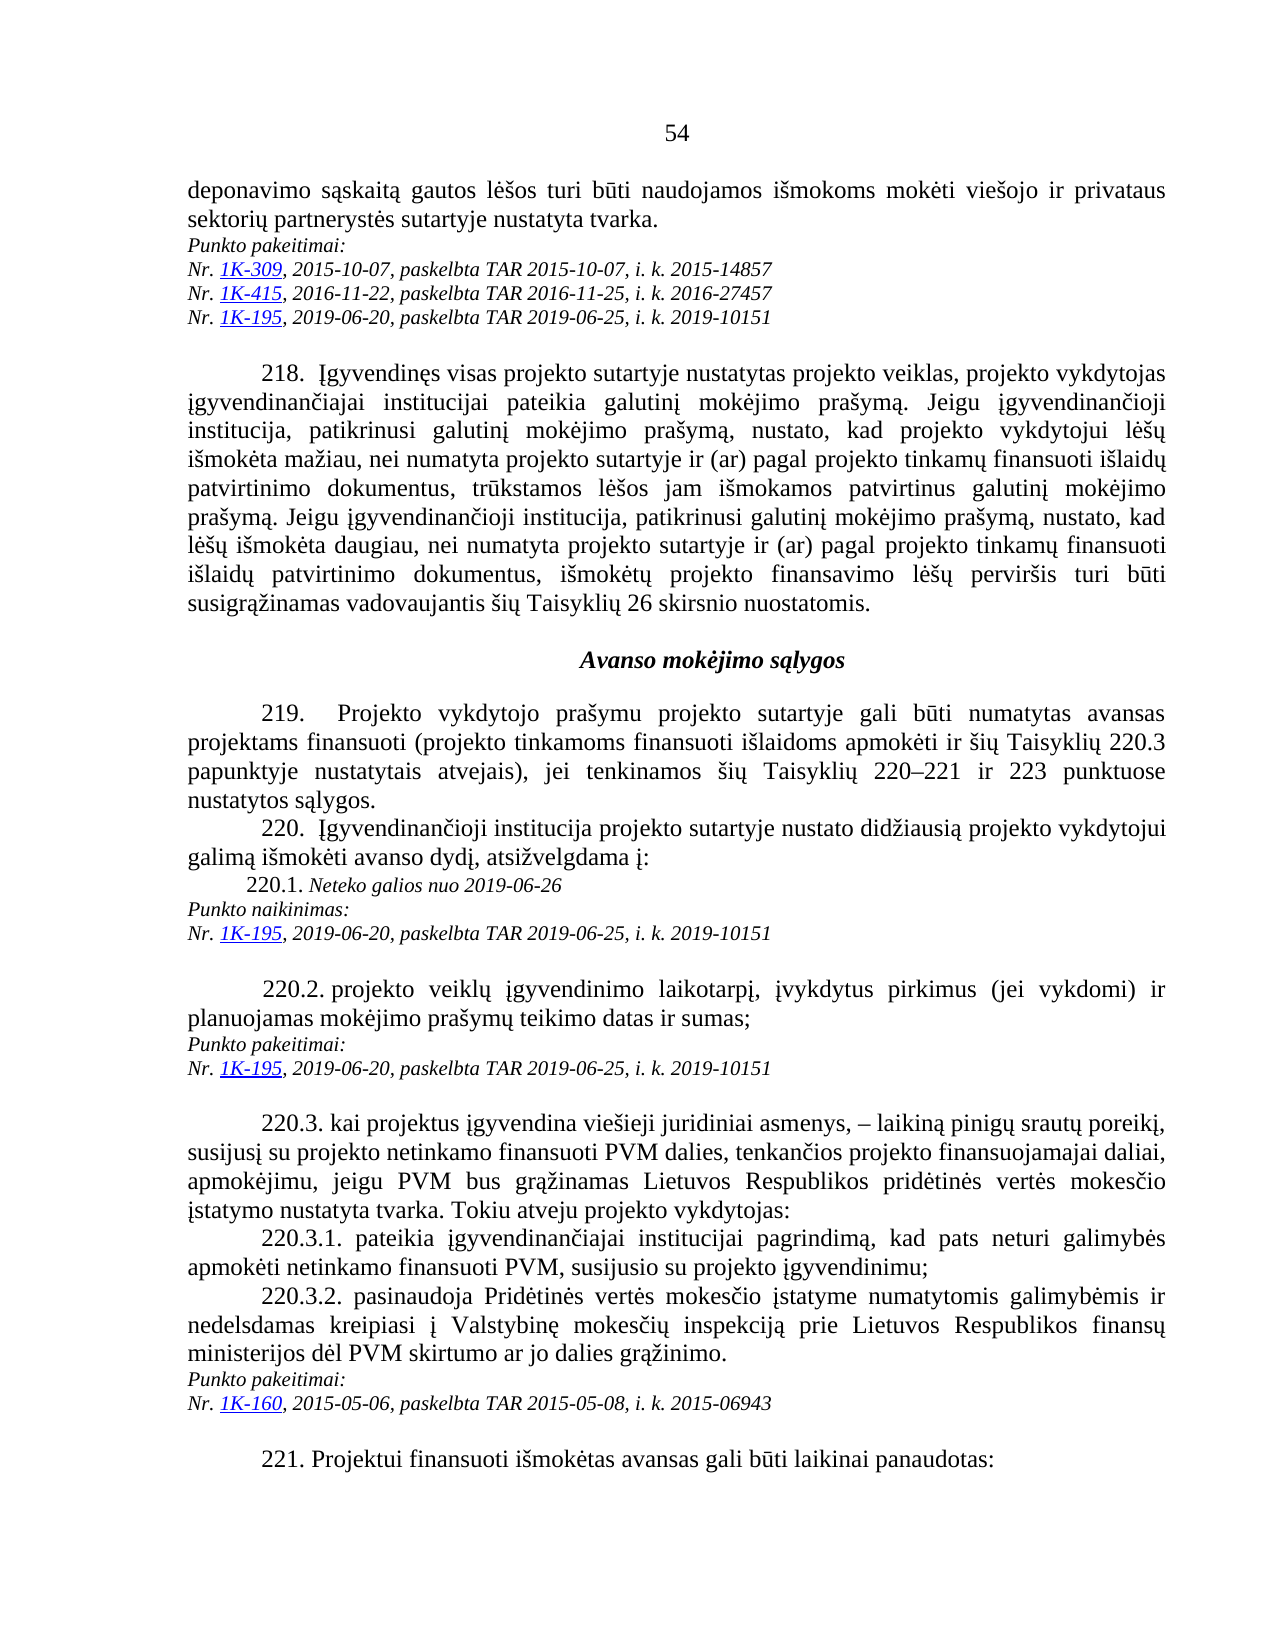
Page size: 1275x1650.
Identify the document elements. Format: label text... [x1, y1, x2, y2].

text 220.2. projekto veiklų įgyvendinimo laikotarpį, įvykdytus pirkimus (jei vykdomi) ir planuojamas mokėjimo prašymų teikimo datas ir sumas; [187, 974, 1167, 1032]
text 218. Įgyvendinęs visas projekto sutartyje nustatytas projekto veiklas, projekto vykdytojas įgyvendinančiajai institucijai pateikia galutinį mokėjimo prašymą. Jeigu įgyvendinančioji institucija, patikrinusi galutinį mokėjimo prašymą, nustato, kad projekto vykdytojui lėšų išmokėta mažiau, nei numatyta projekto sutartyje ir (ar) pagal projekto tinkamų finansuoti išlaidų patvirtinimo dokumentus, trūkstamos lėšos jam išmokamos patvirtinus galutinį mokėjimo prašymą. Jeigu įgyvendinančioji institucija, patikrinusi galutinį mokėjimo prašymą, nustato, kad lėšų išmokėta daugiau, nei numatyta projekto sutartyje ir (ar) pagal projekto tinkamų finansuoti išlaidų patvirtinimo dokumentus, išmokėtų projekto finansavimo lėšų perviršis turi būti susigrąžinamas vadovaujantis šių Taisyklių 26 skirsnio nuostatomis. [187, 358, 1167, 617]
text Nr. 1K-160, 2015-05-06, paskelbta TAR 2015-05-08, i. k. 2015-06943 [187, 1391, 1167, 1415]
text Punkto pakeitimai: [187, 1367, 1167, 1391]
subtitle Avanso mokėjimo sąlygos [261, 646, 1167, 674]
text Punkto pakeitimai: [187, 1032, 1167, 1056]
text Punkto naikinimas: [187, 897, 1167, 921]
text Nr. 1K-195, 2019-06-20, paskelbta TAR 2019-06-25, i. k. 2019-10151 [187, 305, 1167, 329]
text 221. Projektui finansuoti išmokėtas avansas gali būti laikinai panaudotas: [187, 1444, 1167, 1473]
text 219. Projekto vykdytojo prašymu projekto sutartyje gali būti numatytas avansas projektams finansuoti (projekto tinkamoms finansuoti išlaidoms apmokėti ir šių Taisyklių 220.3 papunktyje nustatytais atvejais), jei tenkinamos šių Taisyklių 220–221 ir 223 punktuose nustatytos sąlygos. [187, 698, 1167, 813]
text Nr. 1K-195, 2019-06-20, paskelbta TAR 2019-06-25, i. k. 2019-10151 [187, 1056, 1167, 1080]
text Punkto pakeitimai: [187, 233, 1167, 257]
text 220. Įgyvendinančioji institucija projekto sutartyje nustato didžiausią projekto vykdytojui galimą išmokėti avanso dydį, atsižvelgdama į: [187, 813, 1167, 871]
text deponavimo sąskaitą gautos lėšos turi būti naudojamos išmokoms mokėti viešojo ir privataus sektorių partnerystės sutartyje nustatyta tvarka. [187, 176, 1167, 233]
text Nr. 1K-415, 2016-11-22, paskelbta TAR 2016-11-25, i. k. 2016-27457 [187, 281, 1167, 305]
text 220.3.1. pateikia įgyvendinančiajai institucijai pagrindimą, kad pats neturi galimybės apmokėti netinkamo finansuoti PVM, susijusio su projekto įgyvendinimu; [187, 1223, 1167, 1281]
text Nr. 1K-309, 2015-10-07, paskelbta TAR 2015-10-07, i. k. 2015-14857 [187, 257, 1167, 281]
text 220.3. kai projektus įgyvendina viešieji juridiniai asmenys, – laikiną pinigų srautų poreikį, susijusį su projekto netinkamo finansuoti PVM dalies, tenkančios projekto finansuojamajai daliai, apmokėjimu, jeigu PVM bus grąžinamas Lietuvos Respublikos pridėtinės vertės mokesčio įstatymo nustatyta tvarka. Tokiu atveju projekto vykdytojas: [187, 1108, 1167, 1223]
text 220.1. Neteko galios nuo 2019-06-26 [187, 871, 1167, 897]
text Nr. 1K-195, 2019-06-20, paskelbta TAR 2019-06-25, i. k. 2019-10151 [187, 921, 1167, 945]
text 220.3.2. pasinaudoja Pridėtinės vertės mokesčio įstatyme numatytomis galimybėmis ir nedelsdamas kreipiasi į Valstybinę mokesčių inspekciją prie Lietuvos Respublikos finansų ministerijos dėl PVM skirtumo ar jo dalies grąžinimo. [187, 1281, 1167, 1367]
